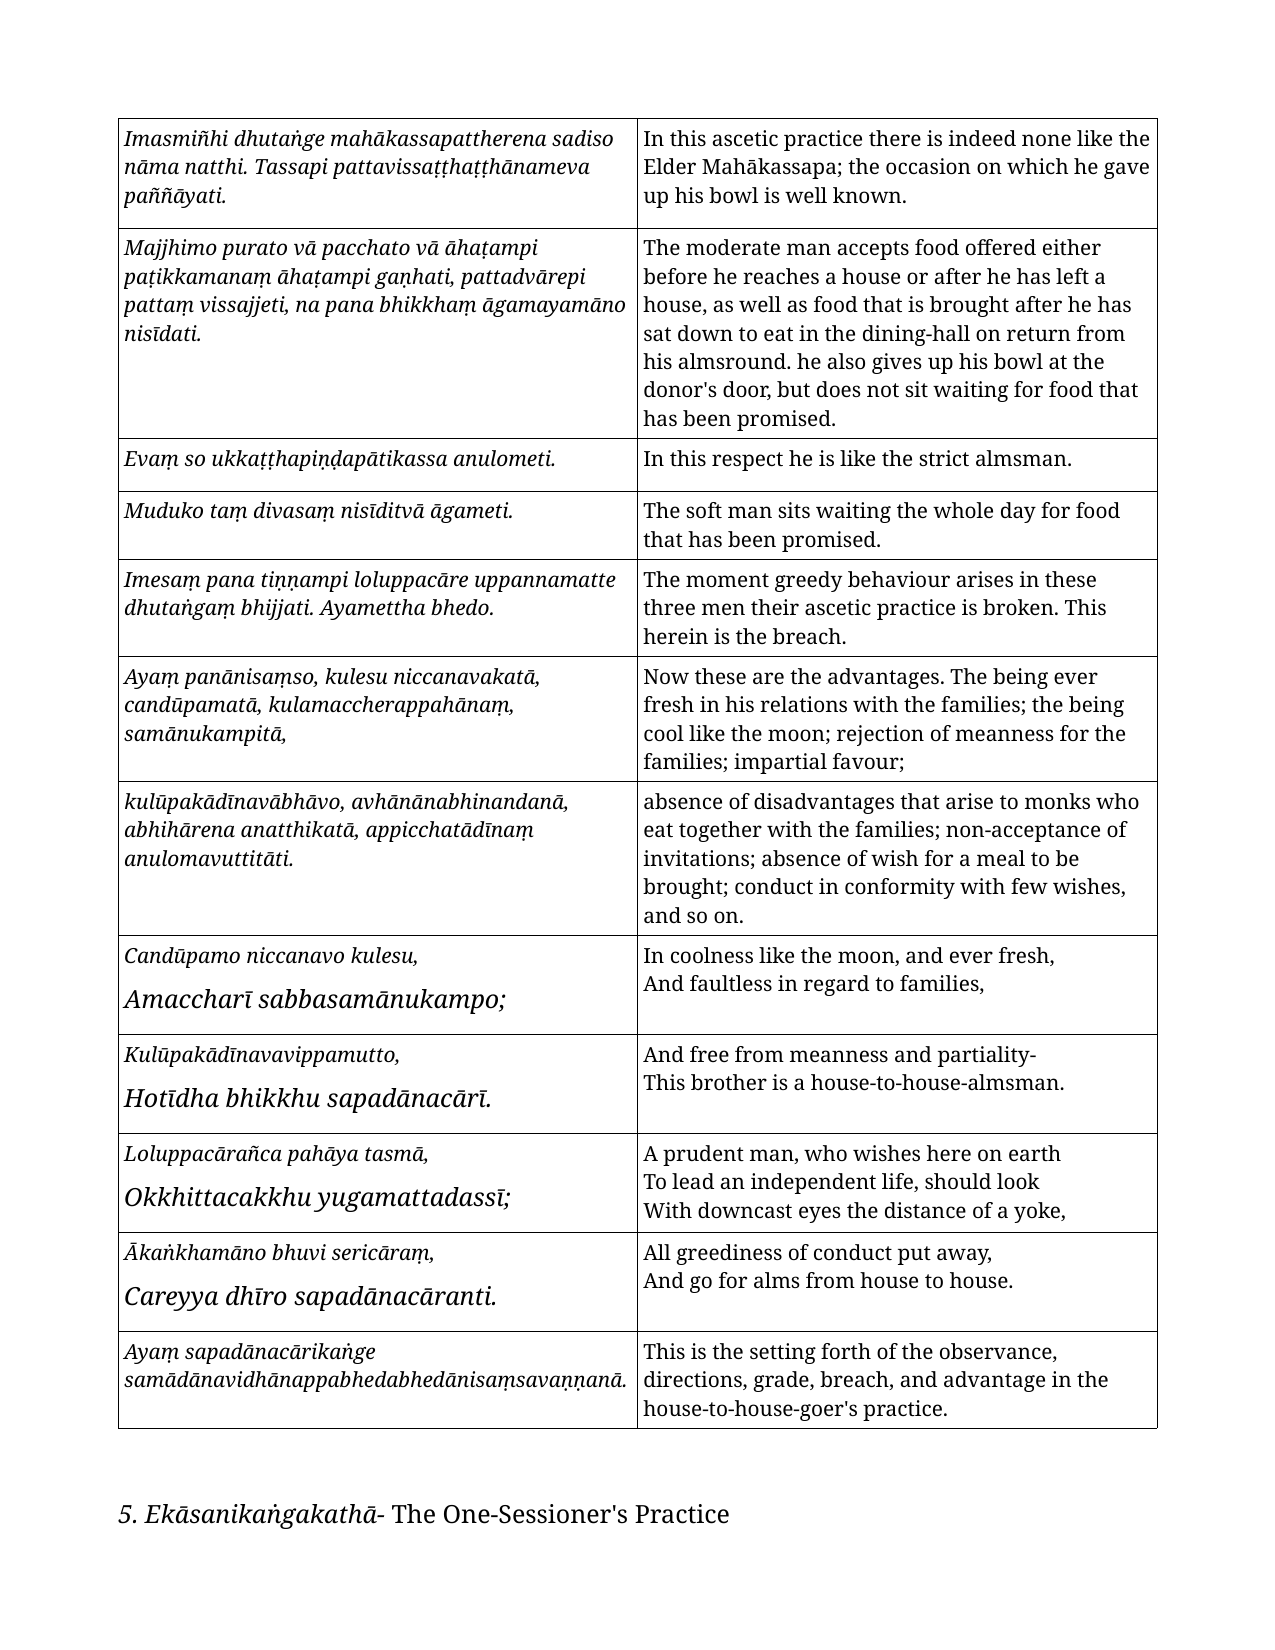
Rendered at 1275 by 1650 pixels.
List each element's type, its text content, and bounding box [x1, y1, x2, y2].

table_cell The moment greedy behaviour arises in these three men their ascetic practice is broken. This herein is the breach. [638, 560, 1157, 656]
table_cell kulūpakādīnavābhāvo, avhānānabhinandanā, abhihārena anatthikatā, appicchatādīnaṃ anulomavuttitāti. [119, 782, 637, 935]
table_cell This is the setting forth of the observance, directions, grade, breach, and advantage in the house-to-house-goer's practice. [638, 1332, 1157, 1428]
table_cell Loluppacārañca pahāya tasmā, Okkhittacakkhu yugamattadassī; [119, 1134, 637, 1232]
table_cell Ayaṃ sapadānacārikaṅge samādānavidhānappabhedabhedānisaṃsavaṇṇanā. [119, 1332, 637, 1428]
table_cell All greediness of conduct put away, And go for alms from house to house. [638, 1233, 1157, 1331]
table_cell In coolness like the moon, and ever fresh, And faultless in regard to families, [638, 936, 1157, 1034]
table_cell absence of disadvantages that arise to monks who eat together with the families; non-acceptance of invitations; absence of wish for a meal to be brought; conduct in conformity with few wishes, and so on. [638, 782, 1157, 935]
table_cell Majjhimo purato vā pacchato vā āhaṭampi paṭikkamanaṃ āhaṭampi gaṇhati, pattadvārepi pattaṃ vissajjeti, na pana bhikkhaṃ āgamayamāno nisīdati. [119, 229, 637, 438]
table_cell Imasmiñhi dhutaṅge mahākassapattherena sadiso nāma natthi. Tassapi pattavissaṭṭhaṭṭhānameva paññāyati. [119, 119, 637, 227]
table_cell Ayaṃ panānisaṃso, kulesu niccanavakatā, candūpamatā, kulamaccherappahānaṃ, samānukampitā, [119, 657, 637, 781]
table_cell Imesaṃ pana tiṇṇampi loluppacāre uppannamatte dhutaṅgaṃ bhijjati. Ayamettha bhedo. [119, 560, 637, 656]
table_cell And free from meanness and partiality- This brother is a house-to-house-almsman. [638, 1035, 1157, 1133]
table_cell The soft man sits waiting the whole day for food that has been promised. [638, 492, 1157, 559]
table_cell The moderate man accepts food offered either before he reaches a house or after he has left a house, as well as food that is brought after he has sat down to eat in the dining-hall on return from his almsround. he also gives up his bowl at the donor's door, but does not sit waiting for food that has been promised. [638, 229, 1157, 438]
table_cell Now these are the advantages. The being ever fresh in his relations with the families; the being cool like the moon; rejection of meanness for the families; impartial favour; [638, 657, 1157, 781]
table_cell In this ascetic practice there is indeed none like the Elder Mahākassapa; the occasion on which he gave up his bowl is well known. [638, 119, 1157, 227]
table_cell Candūpamo niccanavo kulesu, Amaccharī sabbasamānukampo; [119, 936, 637, 1034]
table_cell Muduko taṃ divasaṃ nisīditvā āgameti. [119, 492, 637, 559]
table_cell In this respect he is like the strict almsman. [638, 439, 1157, 491]
table_cell Evaṃ so ukkaṭṭhapiṇḍapātikassa anulometi. [119, 439, 637, 491]
table_cell Ākaṅkhamāno bhuvi sericāraṃ, Careyya dhīro sapadānacāranti. [119, 1233, 637, 1331]
table_cell A prudent man, who wishes here on earth To lead an independent life, should look With downcast eyes the distance of a yoke, [638, 1134, 1157, 1232]
table_cell Kulūpakādīnavavippamutto, Hotīdha bhikkhu sapadānacārī. [119, 1035, 637, 1133]
text 5. Ekāsanikaṅgakathā- The One-Sessioner's Practice [118, 1496, 1157, 1530]
